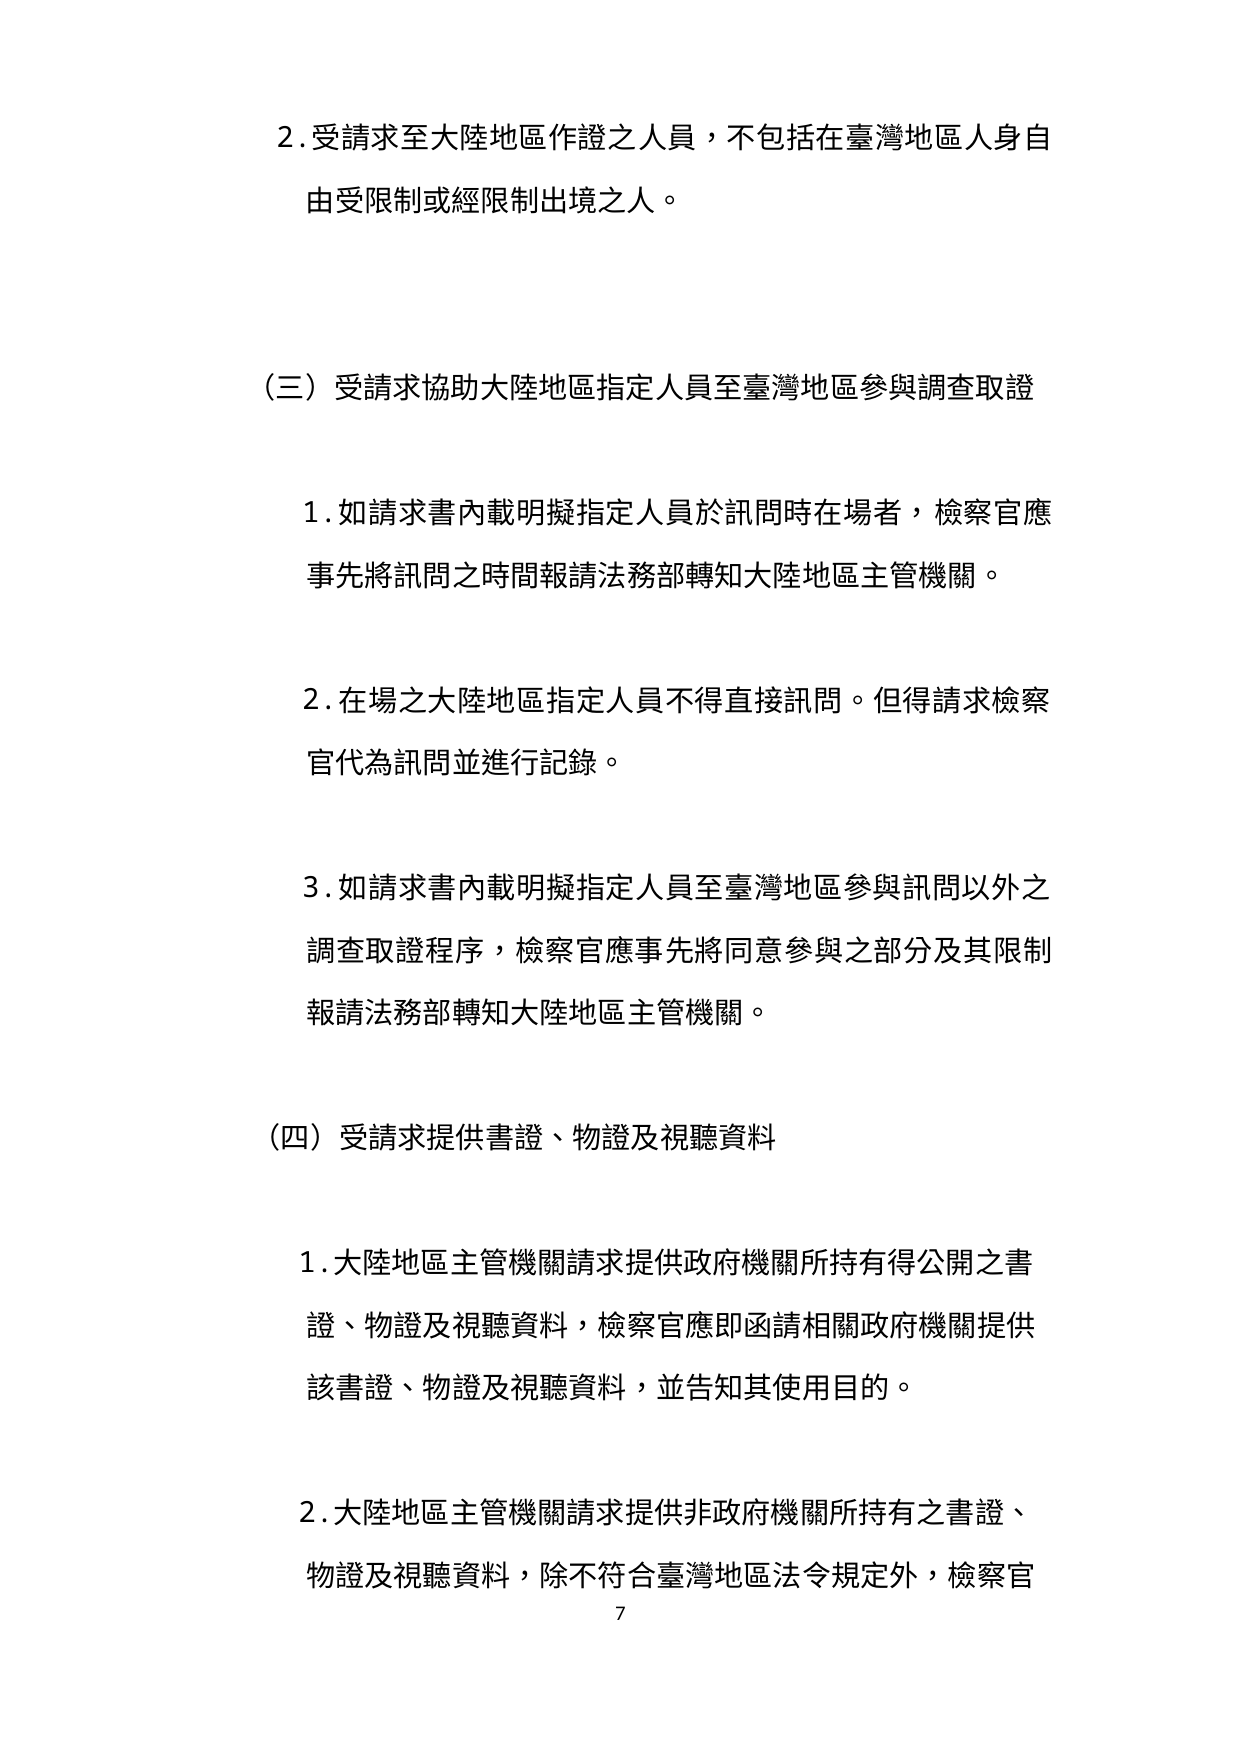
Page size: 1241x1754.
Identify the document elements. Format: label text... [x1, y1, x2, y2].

text （四）受請求提供書證、物證及視聽資料 [216, 1094, 1053, 1157]
text （三）受請求協助大陸地區指定人員至臺灣地區參與調查取證 [246, 344, 1053, 407]
text 2.大陸地區主管機關請求提供非政府機關所持有之書證、物證及視聽資料，除不符合臺灣地區法令規定外，檢察官 [158, 1469, 1053, 1594]
text 3.如請求書內載明擬指定人員至臺灣地區參與訊問以外之調查取證程序，檢察官應事先將同意參與之部分及其限制報請法務部轉知大陸地區主管機關。 [158, 844, 1053, 1032]
text 2.在場之大陸地區指定人員不得直接訊問。但得請求檢察官代為訊問並進行記錄。 [158, 657, 1053, 782]
text 1.如請求書內載明擬指定人員於訊問時在場者，檢察官應事先將訊問之時間報請法務部轉知大陸地區主管機關。 [158, 469, 1053, 594]
text 2.受請求至大陸地區作證之人員，不包括在臺灣地區人身自由受限制或經限制出境之人。 [276, 94, 1053, 219]
text 1.大陸地區主管機關請求提供政府機關所持有得公開之書證、物證及視聽資料，檢察官應即函請相關政府機關提供該書證、物證及視聽資料，並告知其使用目的。 [158, 1219, 1053, 1407]
